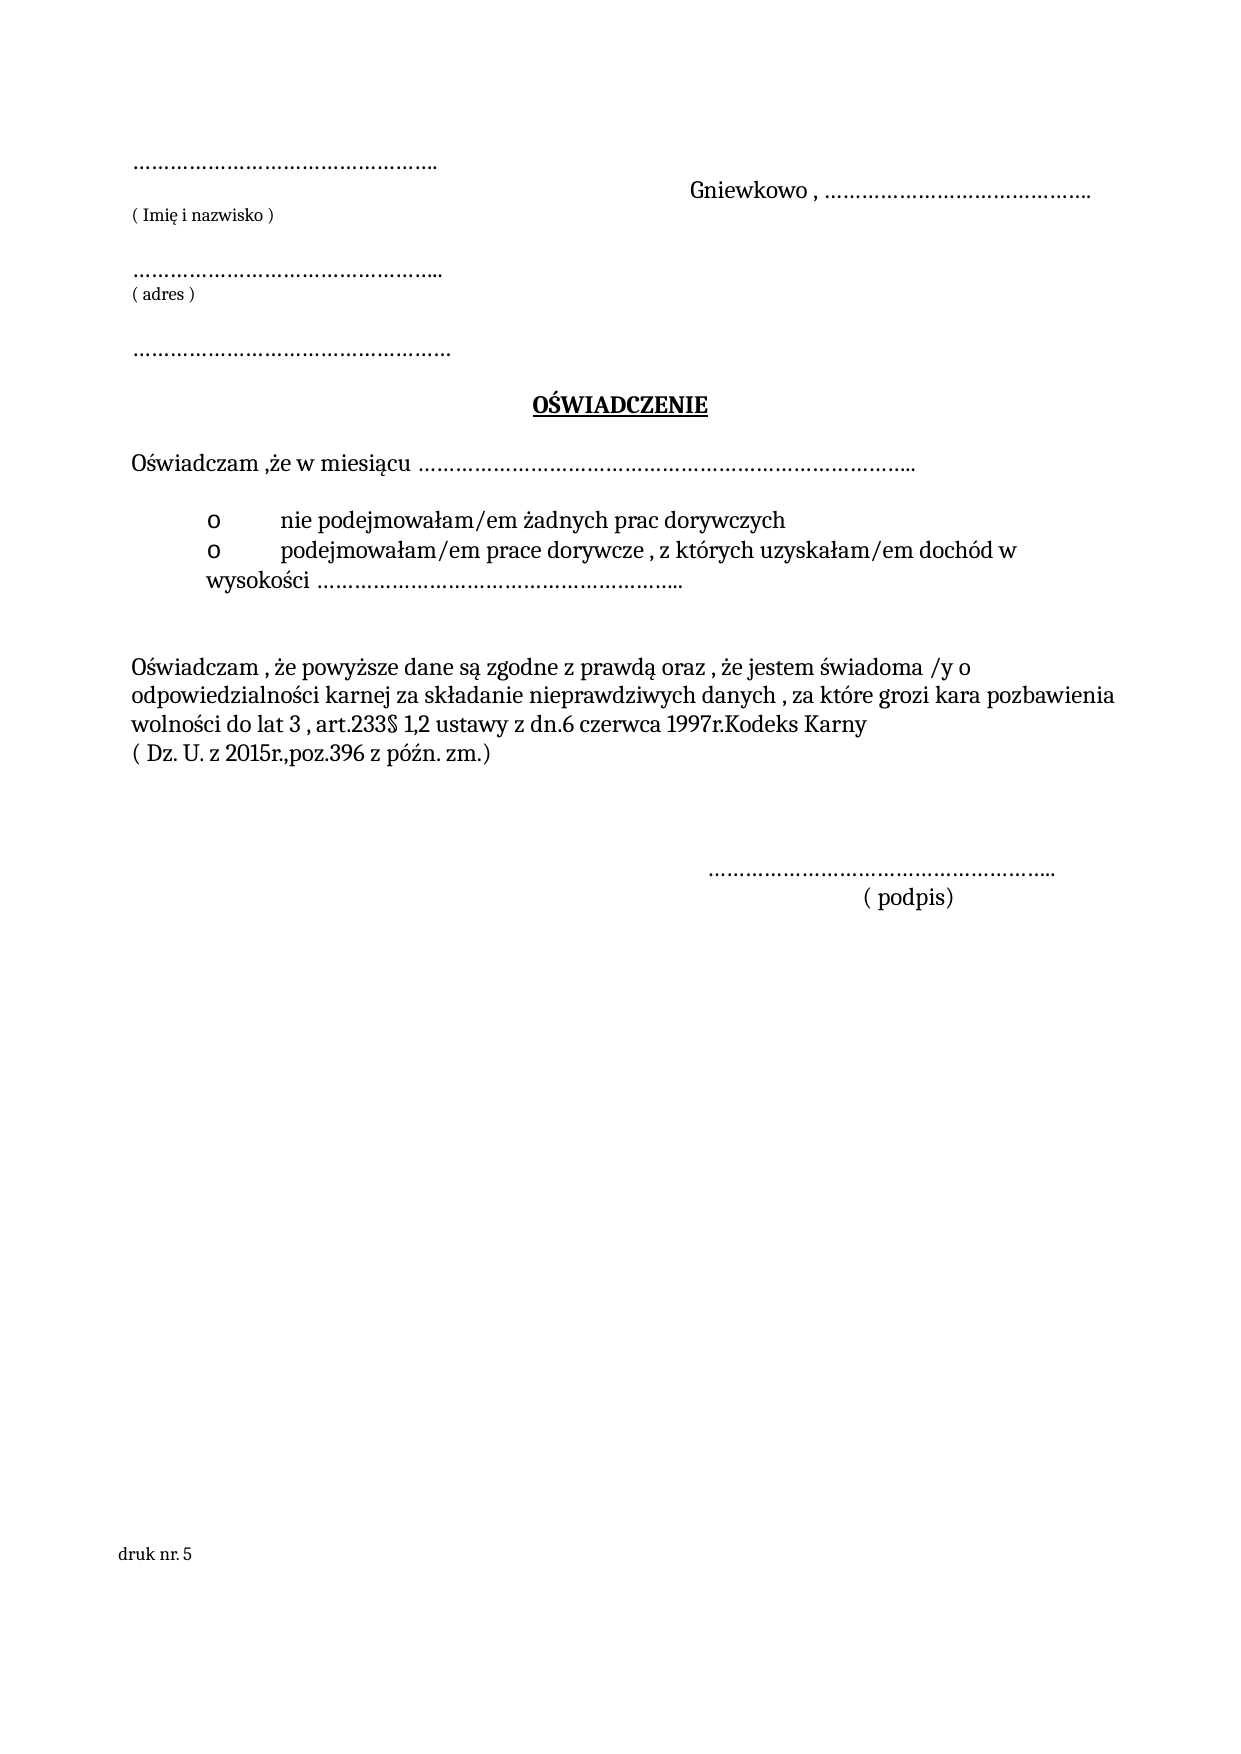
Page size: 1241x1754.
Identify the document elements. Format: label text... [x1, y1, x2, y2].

list podejmowałam/em prace dorywcze , z których uzyskałam/em dochód w wysokości ………………………………………………….. [206, 536, 1122, 595]
list nie podejmowałam/em żadnych prac dorywczych [206, 506, 1122, 536]
text …………………………………………. Gniewkowo , ……………………………………. [131, 147, 1122, 204]
text druk nr. 5 [118, 1544, 1122, 1565]
text Oświadczam ,że w miesiącu …………………………………………………………………….. [131, 449, 1122, 477]
text ……………………………………………….. ( podpis) [118, 854, 1122, 911]
text ………………………………………….. [131, 255, 1122, 283]
text …………………………………………… [131, 334, 1122, 362]
text OŚWIADCZENIE [118, 391, 1122, 420]
text ( adres ) [131, 283, 1122, 305]
text ( Imię i nazwisko ) [131, 204, 1122, 226]
text Oświadczam , że powyższe dane są zgodne z prawdą oraz , że jestem świadoma /y o odpowiedzialności karnej za składanie nieprawdziwych danych , za które grozi kara pozbawienia wolności do lat 3 , art.233§ 1,2 ustawy z dn.6 czerwca 1997r.Kodeks Karny [131, 652, 1122, 739]
text ( Dz. U. z 2015r.,poz.396 z późn. zm.) [131, 739, 1122, 767]
